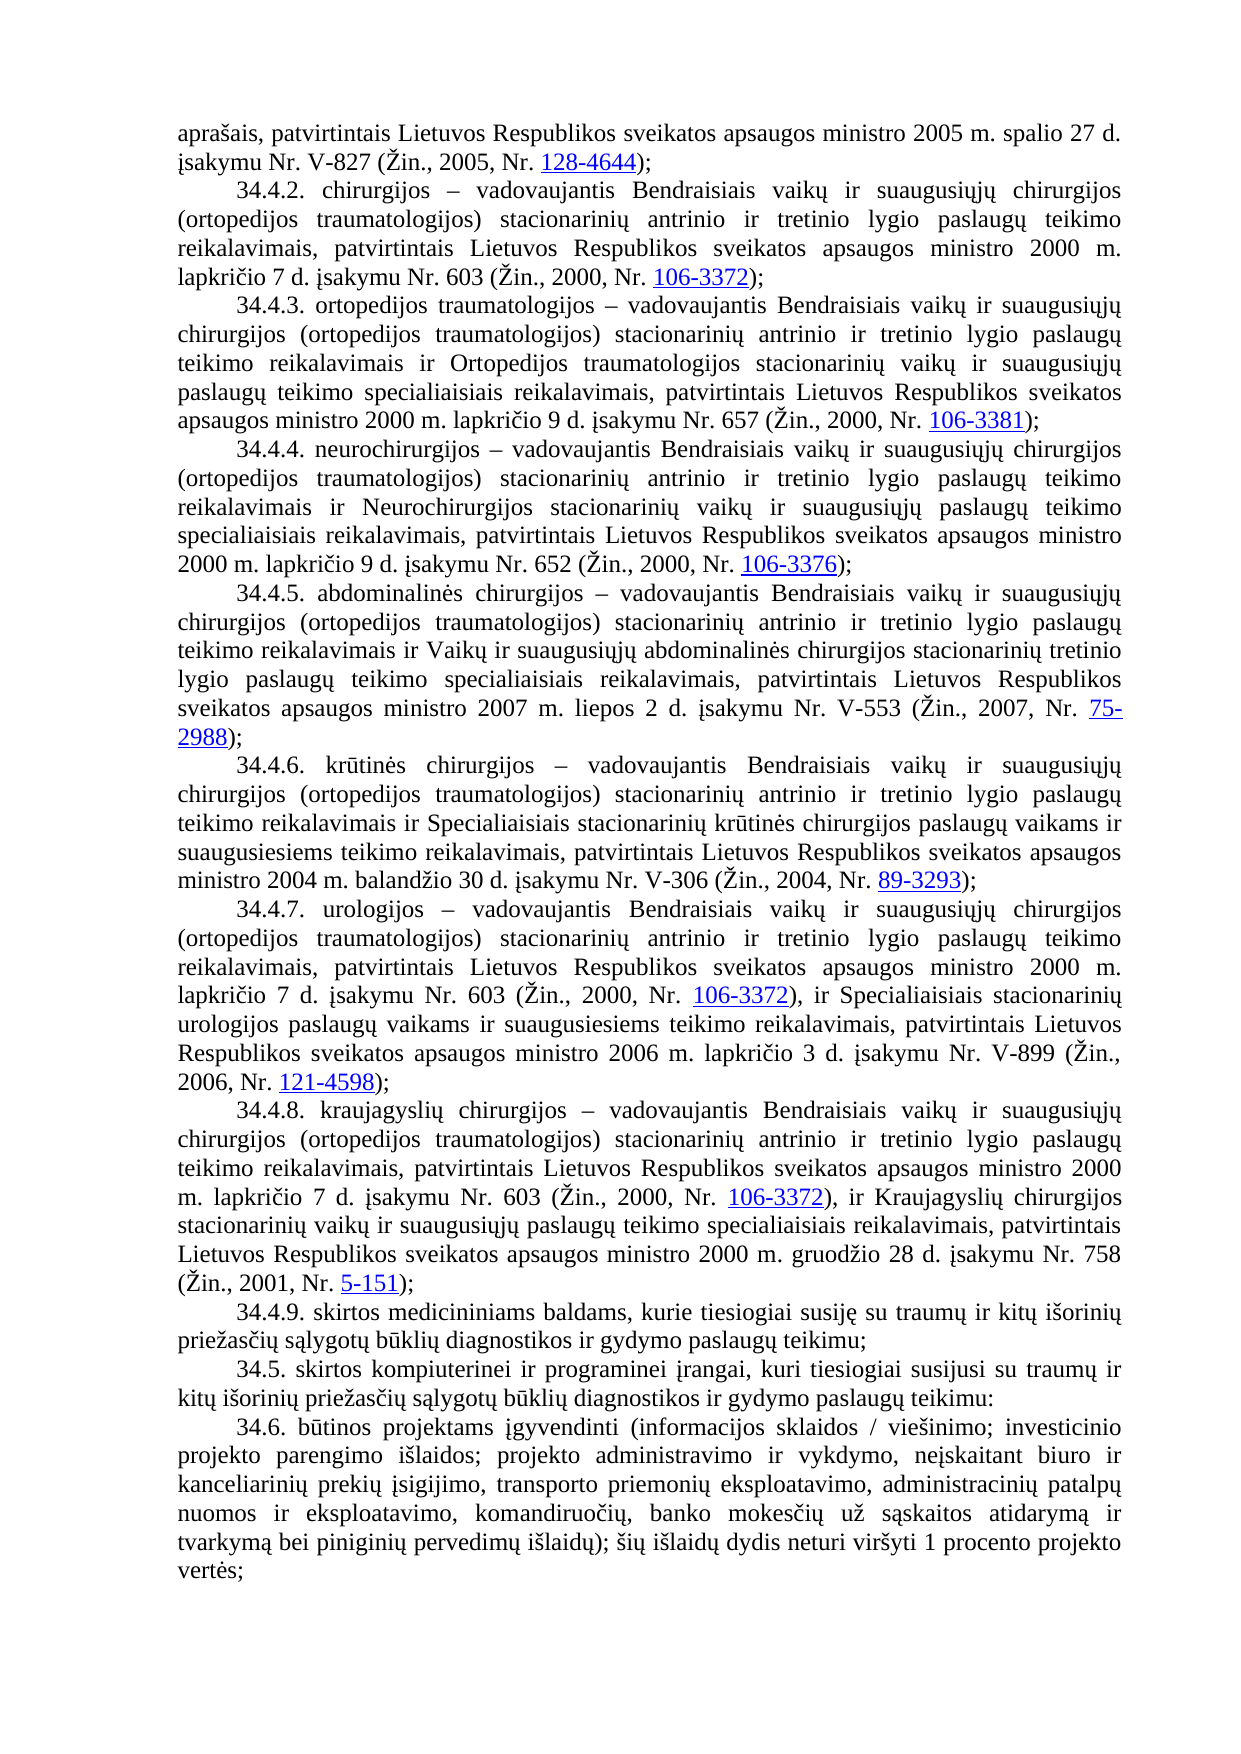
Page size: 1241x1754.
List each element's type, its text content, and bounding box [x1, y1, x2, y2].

text 34.4.7. urologijos – vadovaujantis Bendraisiais vaikų ir suaugusiųjų chirurgijos (ortopedijos traumatologijos) stacionarinių antrinio ir tretinio lygio paslaugų teikimo reikalavimais, patvirtintais Lietuvos Respublikos sveikatos apsaugos ministro 2000 m. lapkričio 7 d. įsakymu Nr. 603 (Žin., 2000, Nr. 106-3372), ir Specialiaisiais stacionarinių urologijos paslaugų vaikams ir suaugusiesiems teikimo reikalavimais, patvirtintais Lietuvos Respublikos sveikatos apsaugos ministro 2006 m. lapkričio 3 d. įsakymu Nr. V-899 (Žin., 2006, Nr. 121-4598); [177, 894, 1122, 1096]
text 34.4.3. ortopedijos traumatologijos – vadovaujantis Bendraisiais vaikų ir suaugusiųjų chirurgijos (ortopedijos traumatologijos) stacionarinių antrinio ir tretinio lygio paslaugų teikimo reikalavimais ir Ortopedijos traumatologijos stacionarinių vaikų ir suaugusiųjų paslaugų teikimo specialiaisiais reikalavimais, patvirtintais Lietuvos Respublikos sveikatos apsaugos ministro 2000 m. lapkričio 9 d. įsakymu Nr. 657 (Žin., 2000, Nr. 106-3381); [177, 291, 1122, 434]
text 34.4.9. skirtos medicininiams baldams, kurie tiesiogiai susiję su traumų ir kitų išorinių priežasčių sąlygotų būklių diagnostikos ir gydymo paslaugų teikimu; [177, 1297, 1122, 1354]
text 34.5. skirtos kompiuterinei ir programinei įrangai, kuri tiesiogiai susijusi su traumų ir kitų išorinių priežasčių sąlygotų būklių diagnostikos ir gydymo paslaugų teikimu: [177, 1354, 1122, 1412]
text 34.4.8. kraujagyslių chirurgijos – vadovaujantis Bendraisiais vaikų ir suaugusiųjų chirurgijos (ortopedijos traumatologijos) stacionarinių antrinio ir tretinio lygio paslaugų teikimo reikalavimais, patvirtintais Lietuvos Respublikos sveikatos apsaugos ministro 2000 m. lapkričio 7 d. įsakymu Nr. 603 (Žin., 2000, Nr. 106-3372), ir Kraujagyslių chirurgijos stacionarinių vaikų ir suaugusiųjų paslaugų teikimo specialiaisiais reikalavimais, patvirtintais Lietuvos Respublikos sveikatos apsaugos ministro 2000 m. gruodžio 28 d. įsakymu Nr. 758 (Žin., 2001, Nr. 5-151); [177, 1096, 1122, 1297]
text 34.4.4. neurochirurgijos – vadovaujantis Bendraisiais vaikų ir suaugusiųjų chirurgijos (ortopedijos traumatologijos) stacionarinių antrinio ir tretinio lygio paslaugų teikimo reikalavimais ir Neurochirurgijos stacionarinių vaikų ir suaugusiųjų paslaugų teikimo specialiaisiais reikalavimais, patvirtintais Lietuvos Respublikos sveikatos apsaugos ministro 2000 m. lapkričio 9 d. įsakymu Nr. 652 (Žin., 2000, Nr. 106-3376); [177, 434, 1122, 578]
text 34.4.2. chirurgijos – vadovaujantis Bendraisiais vaikų ir suaugusiųjų chirurgijos (ortopedijos traumatologijos) stacionarinių antrinio ir tretinio lygio paslaugų teikimo reikalavimais, patvirtintais Lietuvos Respublikos sveikatos apsaugos ministro 2000 m. lapkričio 7 d. įsakymu Nr. 603 (Žin., 2000, Nr. 106-3372); [177, 176, 1122, 291]
text 34.4.5. abdominalinės chirurgijos – vadovaujantis Bendraisiais vaikų ir suaugusiųjų chirurgijos (ortopedijos traumatologijos) stacionarinių antrinio ir tretinio lygio paslaugų teikimo reikalavimais ir Vaikų ir suaugusiųjų abdominalinės chirurgijos stacionarinių tretinio lygio paslaugų teikimo specialiaisiais reikalavimais, patvirtintais Lietuvos Respublikos sveikatos apsaugos ministro 2007 m. liepos 2 d. įsakymu Nr. V-553 (Žin., 2007, Nr. 75-2988); [177, 578, 1122, 751]
text 34.4.6. krūtinės chirurgijos – vadovaujantis Bendraisiais vaikų ir suaugusiųjų chirurgijos (ortopedijos traumatologijos) stacionarinių antrinio ir tretinio lygio paslaugų teikimo reikalavimais ir Specialiaisiais stacionarinių krūtinės chirurgijos paslaugų vaikams ir suaugusiesiems teikimo reikalavimais, patvirtintais Lietuvos Respublikos sveikatos apsaugos ministro 2004 m. balandžio 30 d. įsakymu Nr. V-306 (Žin., 2004, Nr. 89-3293); [177, 751, 1122, 894]
text aprašais, patvirtintais Lietuvos Respublikos sveikatos apsaugos ministro 2005 m. spalio 27 d. įsakymu Nr. V-827 (Žin., 2005, Nr. 128-4644); [177, 118, 1122, 176]
text 34.6. būtinos projektams įgyvendinti (informacijos sklaidos / viešinimo; investicinio projekto parengimo išlaidos; projekto administravimo ir vykdymo, neįskaitant biuro ir kanceliarinių prekių įsigijimo, transporto priemonių eksploatavimo, administracinių patalpų nuomos ir eksploatavimo, komandiruočių, banko mokesčių už sąskaitos atidarymą ir tvarkymą bei piniginių pervedimų išlaidų); šių išlaidų dydis neturi viršyti 1 procento projekto vertės; [177, 1412, 1122, 1584]
